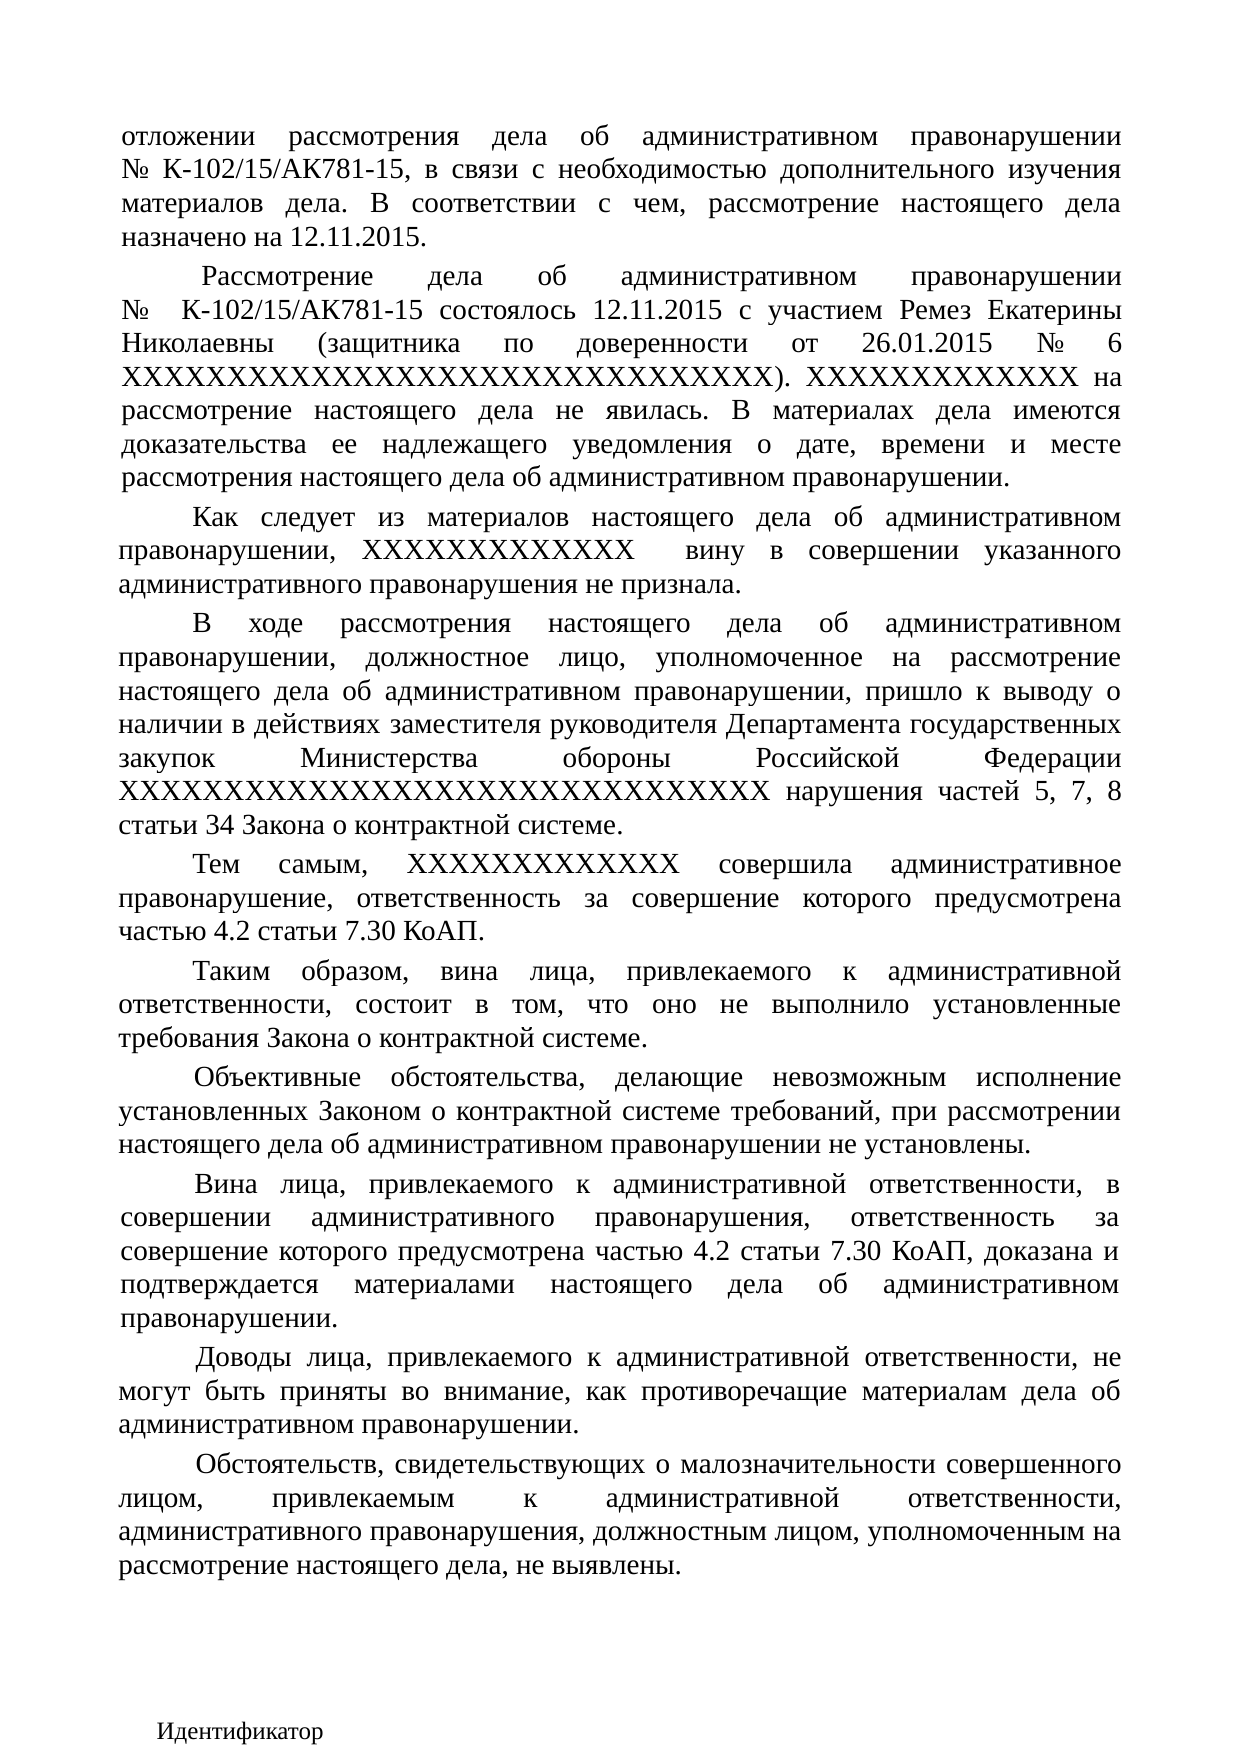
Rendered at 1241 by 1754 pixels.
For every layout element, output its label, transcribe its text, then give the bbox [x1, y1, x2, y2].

text Как следует из материалов настоящего дела об административном правонарушении, XXXXXXXXXXXXX вину в совершении указанного административного правонарушения не признала. [118, 499, 1122, 599]
text Объективные обстоятельства, делающие невозможным исполнение установленных Законом о контрактной системе требований, при рассмотрении настоящего дела об административном правонарушении не установлены. [118, 1059, 1122, 1160]
text Рассмотрение дела об административном правонарушении № К-102/15/АК781-15 состоялось 12.11.2015 с участием Ремез Екатерины Николаевны (защитника по доверенности от 26.01.2015 № 6 XXXXXXXXXXXXXXXXXXXXXXXXXXXXXXX). XXXXXXXXXXXXX на рассмотрение настоящего дела не явилась. В материалах дела имеются доказательства ее надлежащего уведомления о дате, времени и месте рассмотрения настоящего дела об административном правонарушении. [121, 258, 1122, 493]
text В ходе рассмотрения настоящего дела об административном правонарушении, должностное лицо, уполномоченное на рассмотрение настоящего дела об административном правонарушении, пришло к выводу о наличии в действиях заместителя руководителя Департамента государственных закупок Министерства обороны Российской Федерации XXXXXXXXXXXXXXXXXXXXXXXXXXXXXXX нарушения частей 5, 7, 8 статьи 34 Закона о контрактной системе. [118, 606, 1122, 840]
text Доводы лица, привлекаемого к административной ответственности, не могут быть приняты во внимание, как противоречащие материалам дела об административном правонарушении. [118, 1339, 1122, 1440]
text Вина лица, привлекаемого к административной ответственности, в совершении административного правонарушения, ответственность за совершение которого предусмотрена частью 4.2 статьи 7.30 КоАП, доказана и подтверждается материалами настоящего дела об административном правонарушении. [120, 1166, 1120, 1334]
text Обстоятельств, свидетельствующих о малозначительности совершенного лицом, привлекаемым к административной ответственности, административного правонарушения, должностным лицом, уполномоченным на рассмотрение настоящего дела, не выявлены. [118, 1446, 1122, 1580]
text Таким образом, вина лица, привлекаемого к административной ответственности, состоит в том, что оно не выполнило установленные требования Закона о контрактной системе. [118, 953, 1122, 1053]
text отложении рассмотрения дела об административном правонарушении № К-102/15/АК781-15, в связи с необходимостью дополнительного изучения материалов дела. В соответствии с чем, рассмотрение настоящего дела назначено на 12.11.2015. [121, 118, 1122, 252]
text Тем самым, XXXXXXXXXXXXX совершила административное правонарушение, ответственность за совершение которого предусмотрена частью 4.2 статьи 7.30 КоАП. [118, 846, 1122, 947]
